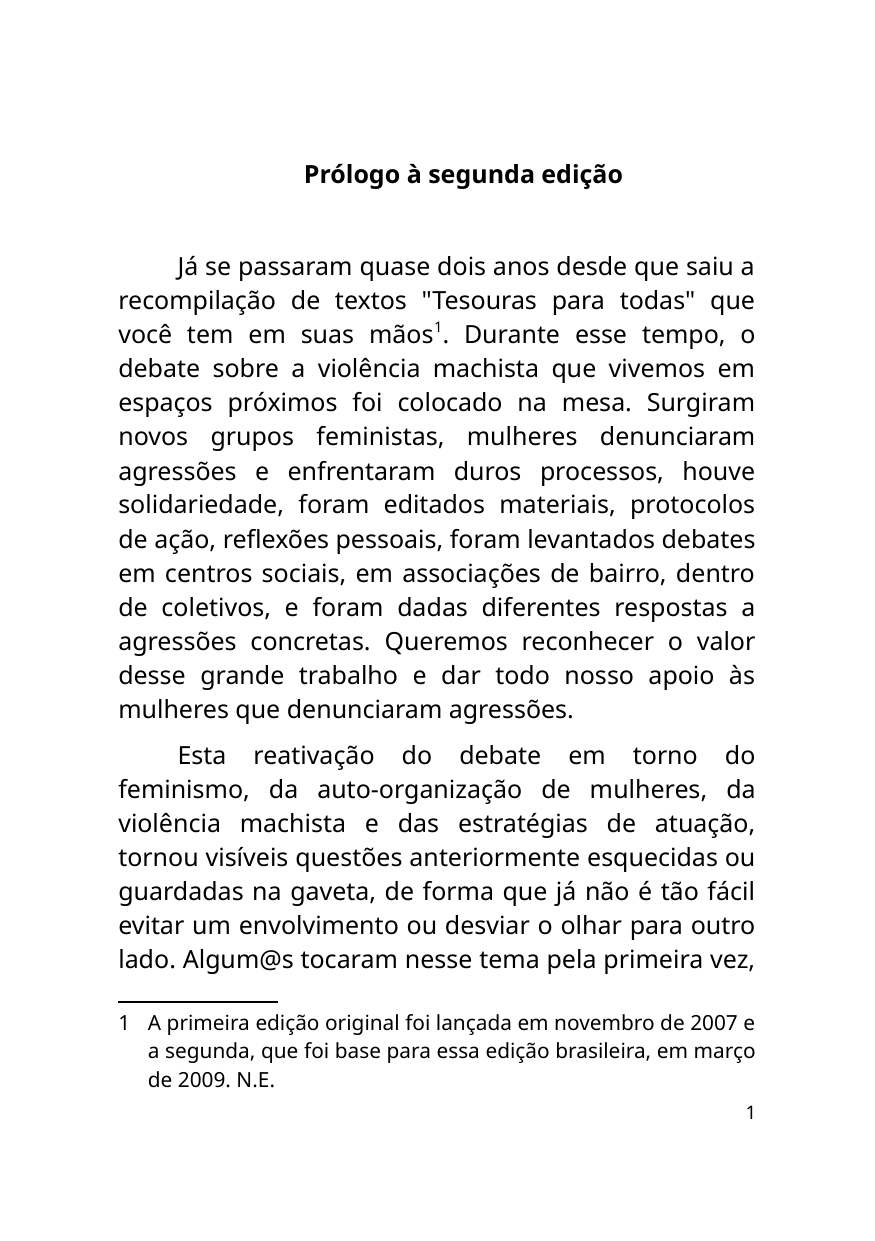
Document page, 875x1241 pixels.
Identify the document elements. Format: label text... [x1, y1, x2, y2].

text Prólogo à segunda edição [118, 157, 756, 191]
text Esta reativação do debate em torno do feminismo, da auto-organização de mulheres, da violência machista e das estratégias de atuação, tornou visíveis questões anteriormente esquecidas ou guardadas na gaveta, de forma que já não é tão fácil evitar um envolvimento ou desviar o olhar para outro lado. Algum@s tocaram nesse tema pela primeira vez, [118, 737, 756, 976]
text Já se passaram quase dois anos desde que saiu a recompilação de textos "Tesouras para todas" que você tem em suas mãos. Durante esse tempo, o debate sobre a violência machista que vivemos em espaços próximos foi colocado na mesa. Surgiram novos grupos feministas, mulheres denunciaram agressões e enfrentaram duros processos, houve solidariedade, foram editados materiais, protocolos de ação, reflexões pessoais, foram levantados debates em centros sociais, em associações de bairro, dentro de coletivos, e foram dadas diferentes respostas a agressões concretas. Queremos reconhecer o valor desse grande trabalho e dar todo nosso apoio às mulheres que denunciaram agressões. [118, 249, 756, 726]
text A primeira edição original foi lançada em novembro de 2007 e a segunda, que foi base para essa edição brasileira, em março de 2009. N.E. [118, 1008, 756, 1093]
